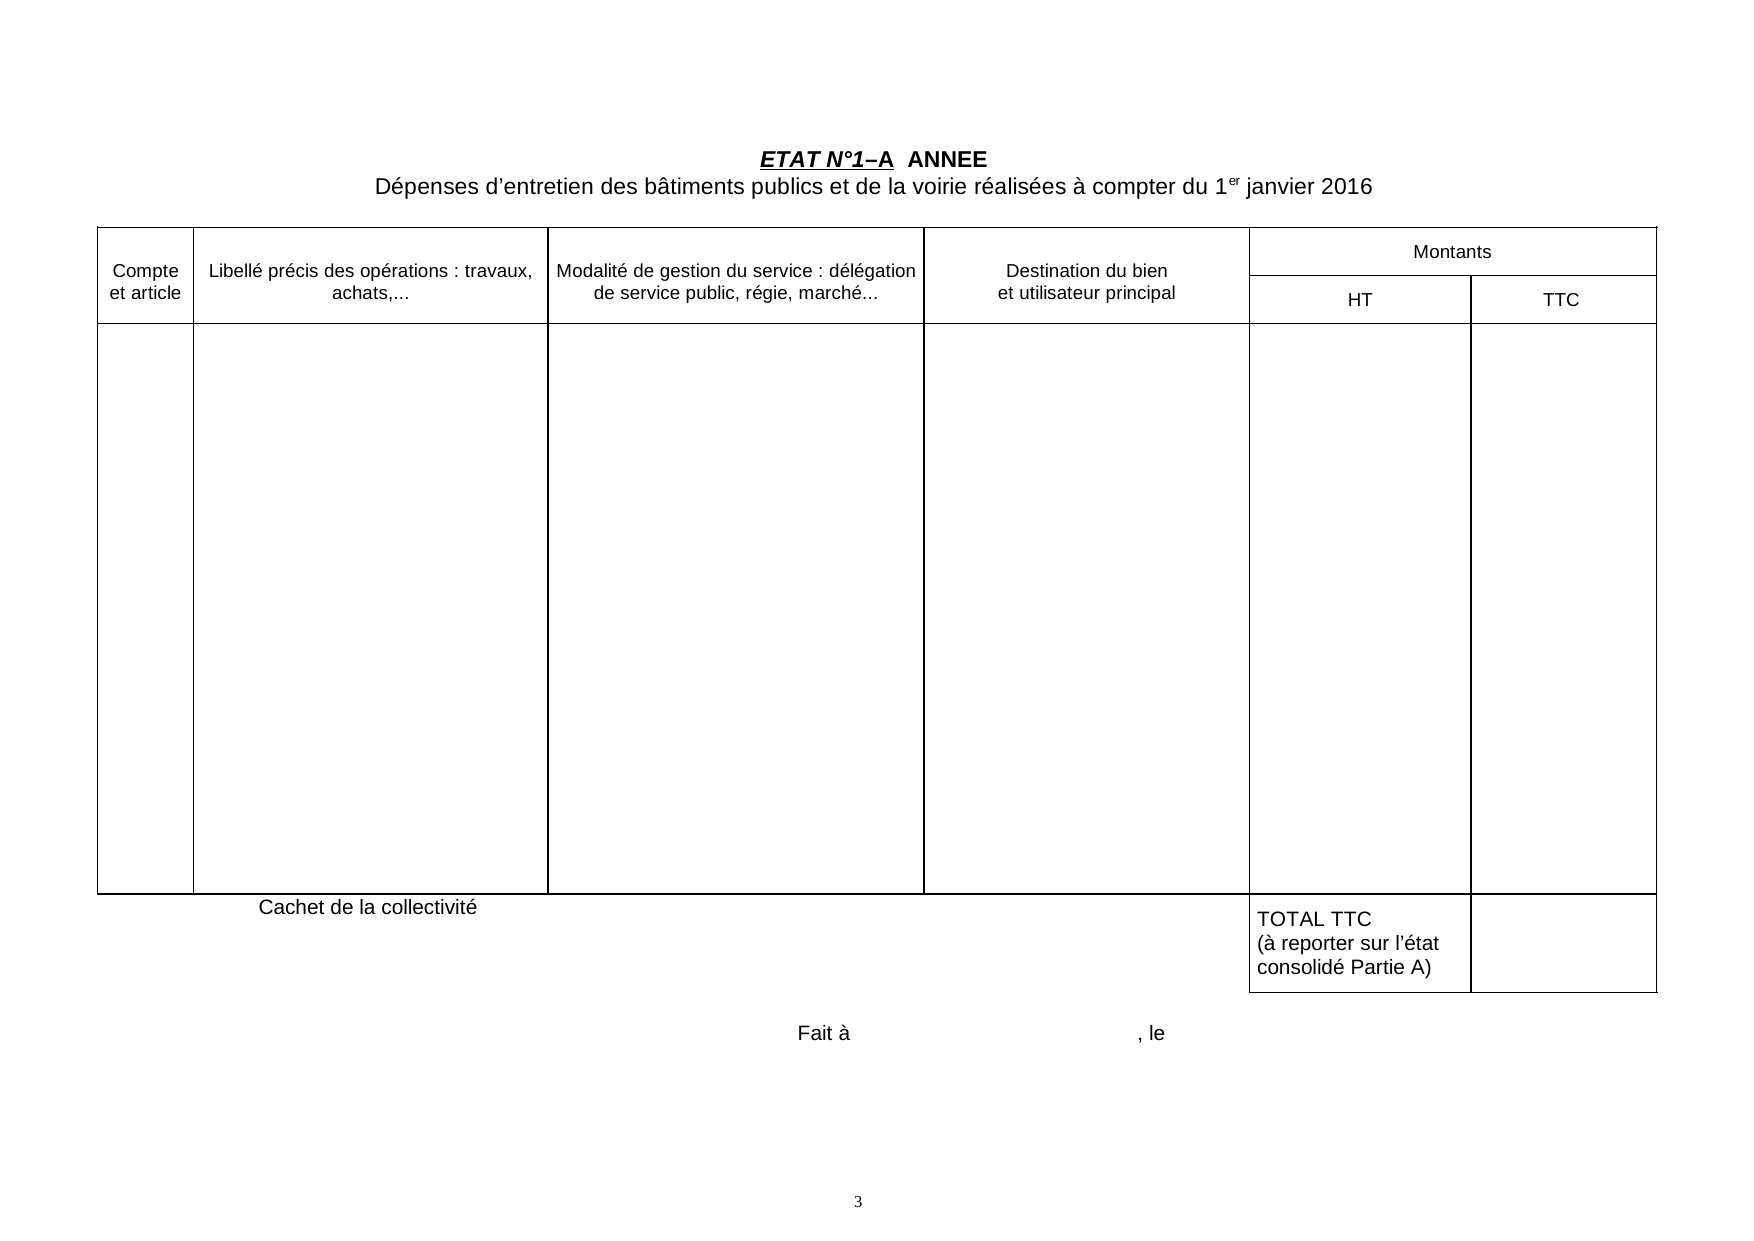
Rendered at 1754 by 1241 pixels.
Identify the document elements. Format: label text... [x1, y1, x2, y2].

table_cell [98, 351, 193, 378]
table_cell [1472, 731, 1656, 758]
table_cell [549, 433, 923, 460]
table_header Libellé précis des opérations : travaux, achats,... [194, 228, 547, 323]
table_cell [1250, 595, 1470, 622]
table_cell [1472, 895, 1656, 992]
table_cell [194, 433, 547, 460]
table_cell [194, 866, 547, 893]
table_cell [924, 895, 1249, 992]
table_cell [1472, 839, 1656, 866]
table_cell [1472, 568, 1656, 595]
table_cell [194, 324, 547, 351]
table_cell [194, 812, 547, 839]
table_cell [549, 595, 923, 622]
table_cell [549, 731, 923, 758]
table_cell [925, 839, 1249, 866]
table_cell [1472, 514, 1656, 541]
table_cell [194, 839, 547, 866]
table_cell [1472, 622, 1656, 649]
table_cell [98, 622, 193, 649]
table_cell [1250, 622, 1470, 649]
table_cell [1250, 406, 1470, 433]
table_cell [925, 460, 1249, 487]
table_cell [549, 541, 923, 568]
table_cell [98, 568, 193, 595]
table_cell [925, 351, 1249, 378]
table_cell [925, 649, 1249, 676]
table_cell [98, 460, 193, 487]
table_cell [1250, 839, 1470, 866]
table_cell [1250, 487, 1470, 514]
table_cell [98, 704, 193, 731]
table_cell [549, 324, 923, 351]
table_cell [1472, 649, 1656, 676]
table_cell [194, 514, 547, 541]
table_cell [925, 595, 1249, 622]
table_cell [98, 895, 193, 992]
table_cell [925, 379, 1249, 406]
table_header Montants [1250, 228, 1656, 274]
table_cell [549, 649, 923, 676]
table_cell [98, 487, 193, 514]
table_cell [1250, 649, 1470, 676]
table_header Modalité de gestion du service : délégation de service public, régie, marché... [549, 228, 923, 323]
table_cell [194, 704, 547, 731]
table_cell [925, 866, 1249, 893]
table_cell [925, 433, 1249, 460]
table_cell [925, 514, 1249, 541]
text ETAT N°1–A ANNEE [148, 145, 1606, 172]
table_cell [1250, 514, 1470, 541]
table_cell [1250, 731, 1470, 758]
table_cell [194, 379, 547, 406]
table_cell [925, 676, 1249, 703]
table_cell [98, 866, 193, 893]
table_cell [1250, 812, 1470, 839]
table_cell [549, 487, 923, 514]
table_cell [98, 324, 193, 351]
table_cell [98, 595, 193, 622]
table_cell [194, 649, 547, 676]
table_cell [1472, 406, 1656, 433]
table_cell [1472, 785, 1656, 812]
table_cell [549, 351, 923, 378]
table_cell [549, 866, 923, 893]
text Dépenses d’entretien des bâtiments publics et de la voirie réalisées à compter du 1er janvier 2016 [148, 172, 1606, 199]
table_cell [925, 568, 1249, 595]
table_cell [1472, 704, 1656, 731]
table_cell [98, 676, 193, 703]
table_cell [549, 704, 923, 731]
table_cell TTC [1472, 276, 1656, 323]
table_cell [194, 351, 547, 378]
table_cell [1250, 433, 1470, 460]
table_cell [1250, 704, 1470, 731]
table_cell [194, 487, 547, 514]
table_cell [98, 514, 193, 541]
table_cell [549, 676, 923, 703]
table_cell [194, 758, 547, 785]
table_cell [1472, 866, 1656, 893]
table_cell [194, 785, 547, 812]
table_header Compte et article [98, 228, 193, 323]
table_cell Cachet de la collectivité [193, 895, 548, 992]
table_cell [1472, 351, 1656, 378]
table_cell [1250, 460, 1470, 487]
table_cell [549, 406, 923, 433]
table_cell [98, 812, 193, 839]
table_header Destination du bien et utilisateur principal [925, 228, 1249, 323]
table_cell [194, 731, 547, 758]
table_cell [1472, 758, 1656, 785]
table_cell [1250, 351, 1470, 378]
table_cell [1250, 568, 1470, 595]
table_cell [1472, 676, 1656, 703]
table_cell [925, 812, 1249, 839]
table_cell [1472, 595, 1656, 622]
table_cell [1250, 541, 1470, 568]
table_cell [925, 785, 1249, 812]
text Fait à , le [148, 1020, 1606, 1044]
table_cell [925, 731, 1249, 758]
table_cell [549, 785, 923, 812]
table_cell [925, 758, 1249, 785]
table_cell [925, 406, 1249, 433]
table_cell [194, 622, 547, 649]
table_cell [98, 649, 193, 676]
table_cell [925, 324, 1249, 351]
table_cell [98, 785, 193, 812]
table_cell [1472, 324, 1656, 351]
table_cell [1250, 324, 1470, 351]
table_cell [1472, 487, 1656, 514]
table_cell HT [1250, 276, 1470, 323]
table_cell [1472, 812, 1656, 839]
table_cell [98, 379, 193, 406]
table_cell [549, 622, 923, 649]
table_cell [1250, 785, 1470, 812]
table_cell [194, 460, 547, 487]
table_cell [925, 541, 1249, 568]
table_cell [1250, 676, 1470, 703]
table_cell [98, 758, 193, 785]
table_cell [549, 568, 923, 595]
table_cell [1472, 460, 1656, 487]
table_cell [549, 460, 923, 487]
table_cell [1250, 758, 1470, 785]
table_cell [1472, 433, 1656, 460]
table_cell [549, 758, 923, 785]
table_cell [925, 622, 1249, 649]
table_cell [194, 568, 547, 595]
table_cell [548, 895, 924, 992]
table_cell [549, 514, 923, 541]
table_cell [925, 704, 1249, 731]
table_cell TOTAL TTC (à reporter sur l’état consolidé Partie A) [1250, 895, 1470, 992]
table_cell [194, 406, 547, 433]
table_cell [98, 433, 193, 460]
table_cell [98, 839, 193, 866]
table_cell [925, 487, 1249, 514]
table_cell [98, 731, 193, 758]
table_cell [98, 406, 193, 433]
table_cell [1472, 379, 1656, 406]
table_cell [194, 595, 547, 622]
table_cell [549, 379, 923, 406]
table_cell [549, 839, 923, 866]
table_cell [1250, 866, 1470, 893]
table_cell [98, 541, 193, 568]
table_cell [549, 812, 923, 839]
table_cell [1472, 541, 1656, 568]
table_cell [194, 541, 547, 568]
table_cell [194, 676, 547, 703]
table_cell [1250, 379, 1470, 406]
